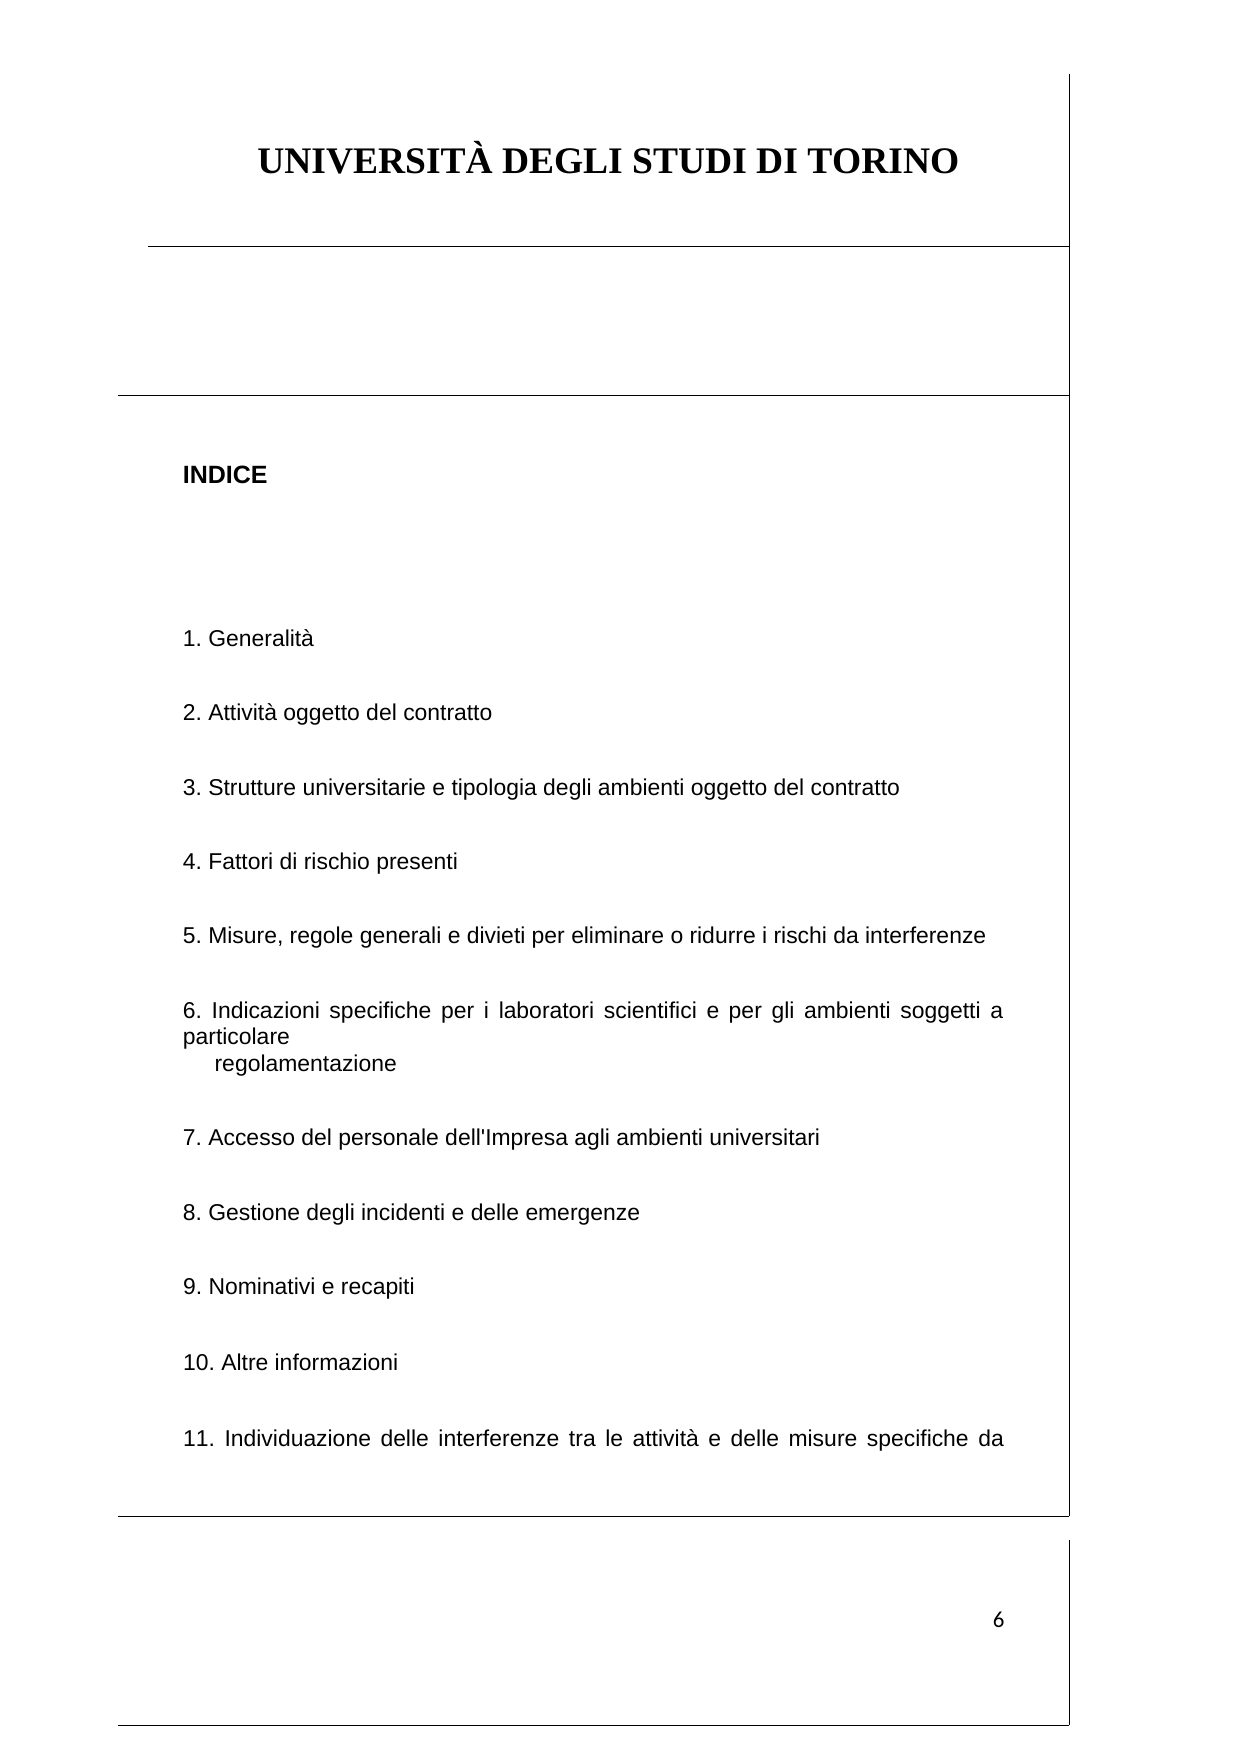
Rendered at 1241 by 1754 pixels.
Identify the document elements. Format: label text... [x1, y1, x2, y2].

text 1. Generalità [118, 560, 1069, 634]
text 8. Gestione degli incidenti e delle emergenze [118, 1134, 1069, 1208]
text 6. Indicazioni specifiche per i laboratori scientifici e per gli ambienti soggetti a particolare [118, 932, 1069, 1049]
text 7. Accesso del personale dell'Impresa agli ambienti universitari [118, 1059, 1069, 1134]
text regolamentazione [118, 1049, 1069, 1059]
text 11. Individuazione delle interferenze tra le attività e delle misure specifiche da adottare [118, 1360, 1069, 1516]
text 5. Misure, regole generali e divieti per eliminare o ridurre i rischi da interferenze [118, 858, 1069, 932]
text 2. Attività oggetto del contratto [118, 634, 1069, 709]
text 3. Strutture universitarie e tipologia degli ambienti oggetto del contratto [118, 709, 1069, 783]
text 10. Altre informazioni [118, 1285, 1069, 1360]
text 4. Fattori di rischio presenti [118, 783, 1069, 858]
text INDICE [118, 396, 1069, 489]
text 9. Nominativi e recapiti [118, 1208, 1069, 1285]
